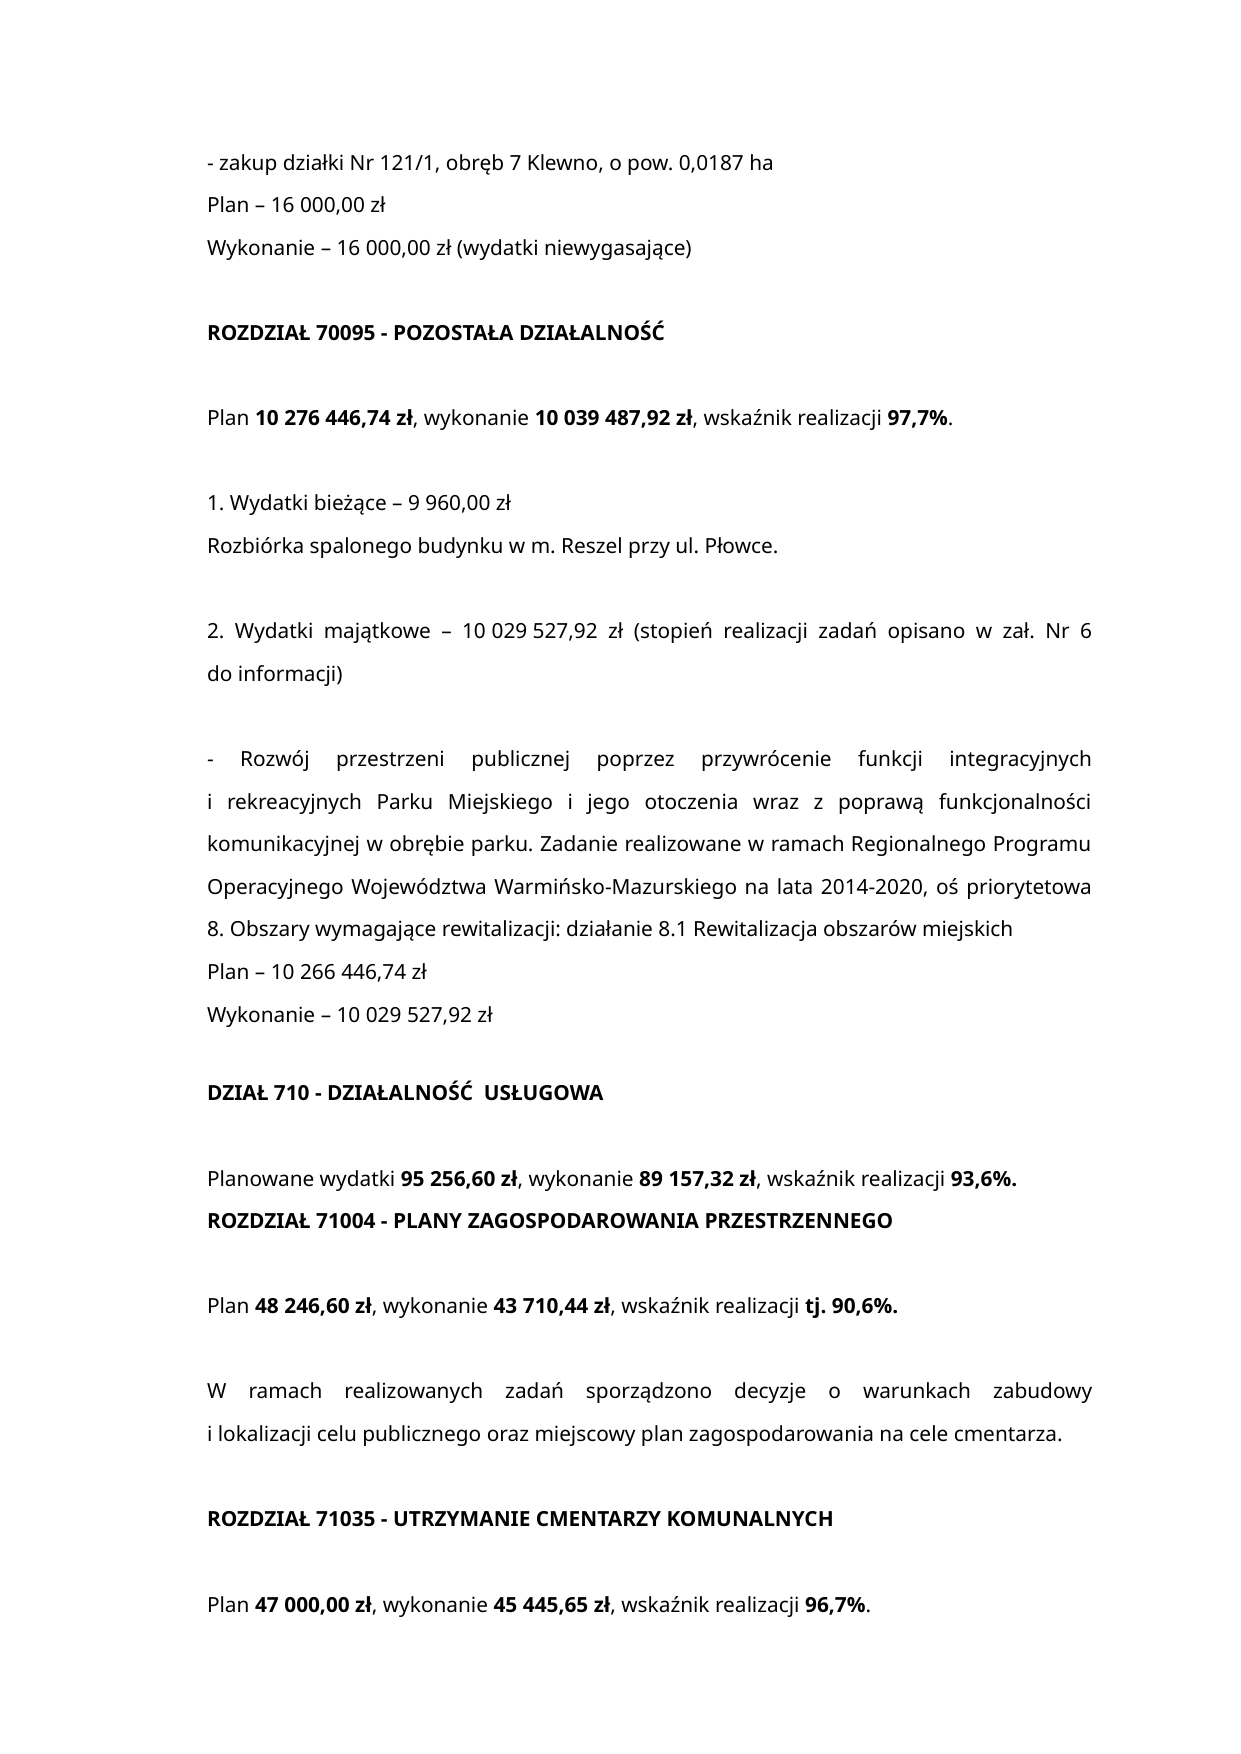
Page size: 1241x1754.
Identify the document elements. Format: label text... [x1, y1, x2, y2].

text Plan 47 000,00 zł, wykonanie 45 445,65 zł, wskaźnik realizacji 96,7%. [207, 1590, 1092, 1618]
text Plan – 16 000,00 zł [207, 190, 1092, 219]
text Plan – 10 266 446,74 zł [207, 957, 1092, 986]
text ROZDZIAŁ 71004 - PLANY ZAGOSPODAROWANIA PRZESTRZENNEGO [207, 1206, 1092, 1235]
text 1. Wydatki bieżące – 9 960,00 zł [207, 488, 1092, 517]
subtitle DZIAŁ 710 - DZIAŁALNOŚĆ USŁUGOWA [207, 1078, 1092, 1107]
text 2. Wydatki majątkowe – 10 029 527,92 zł (stopień realizacji zadań opisano w zał. Nr 6 do informacji) [207, 616, 1092, 687]
text Plan 10 276 446,74 zł, wykonanie 10 039 487,92 zł, wskaźnik realizacji 97,7%. [207, 403, 1092, 432]
text ROZDZIAŁ 71035 - UTRZYMANIE CMENTARZY KOMUNALNYCH [207, 1504, 1092, 1533]
text Wykonanie – 10 029 527,92 zł [207, 1000, 1092, 1028]
text Planowane wydatki 95 256,60 zł, wykonanie 89 157,32 zł, wskaźnik realizacji 93,6%. [207, 1164, 1092, 1192]
text ROZDZIAŁ 70095 - POZOSTAŁA DZIAŁALNOŚĆ [207, 318, 1092, 347]
text Rozbiórka spalonego budynku w m. Reszel przy ul. Płowce. [207, 531, 1092, 559]
text - Rozwój przestrzeni publicznej poprzez przywrócenie funkcji integracyjnych i rekreacyjnych Parku Miejskiego i jego otoczenia wraz z poprawą funkcjonalności komunikacyjnej w obrębie parku. Zadanie realizowane w ramach Regionalnego Programu Operacyjnego Województwa Warmińsko-Mazurskiego na lata 2014-2020, oś priorytetowa 8. Obszary wymagające rewitalizacji: działanie 8.1 Rewitalizacja obszarów miejskich [207, 744, 1092, 943]
text W ramach realizowanych zadań sporządzono decyzje o warunkach zabudowy i lokalizacji celu publicznego oraz miejscowy plan zagospodarowania na cele cmentarza. [207, 1377, 1092, 1448]
text Plan 48 246,60 zł, wykonanie 43 710,44 zł, wskaźnik realizacji tj. 90,6%. [207, 1291, 1092, 1320]
text - zakup działki Nr 121/1, obręb 7 Klewno, o pow. 0,0187 ha [207, 148, 1092, 176]
text Wykonanie – 16 000,00 zł (wydatki niewygasające) [207, 233, 1092, 261]
